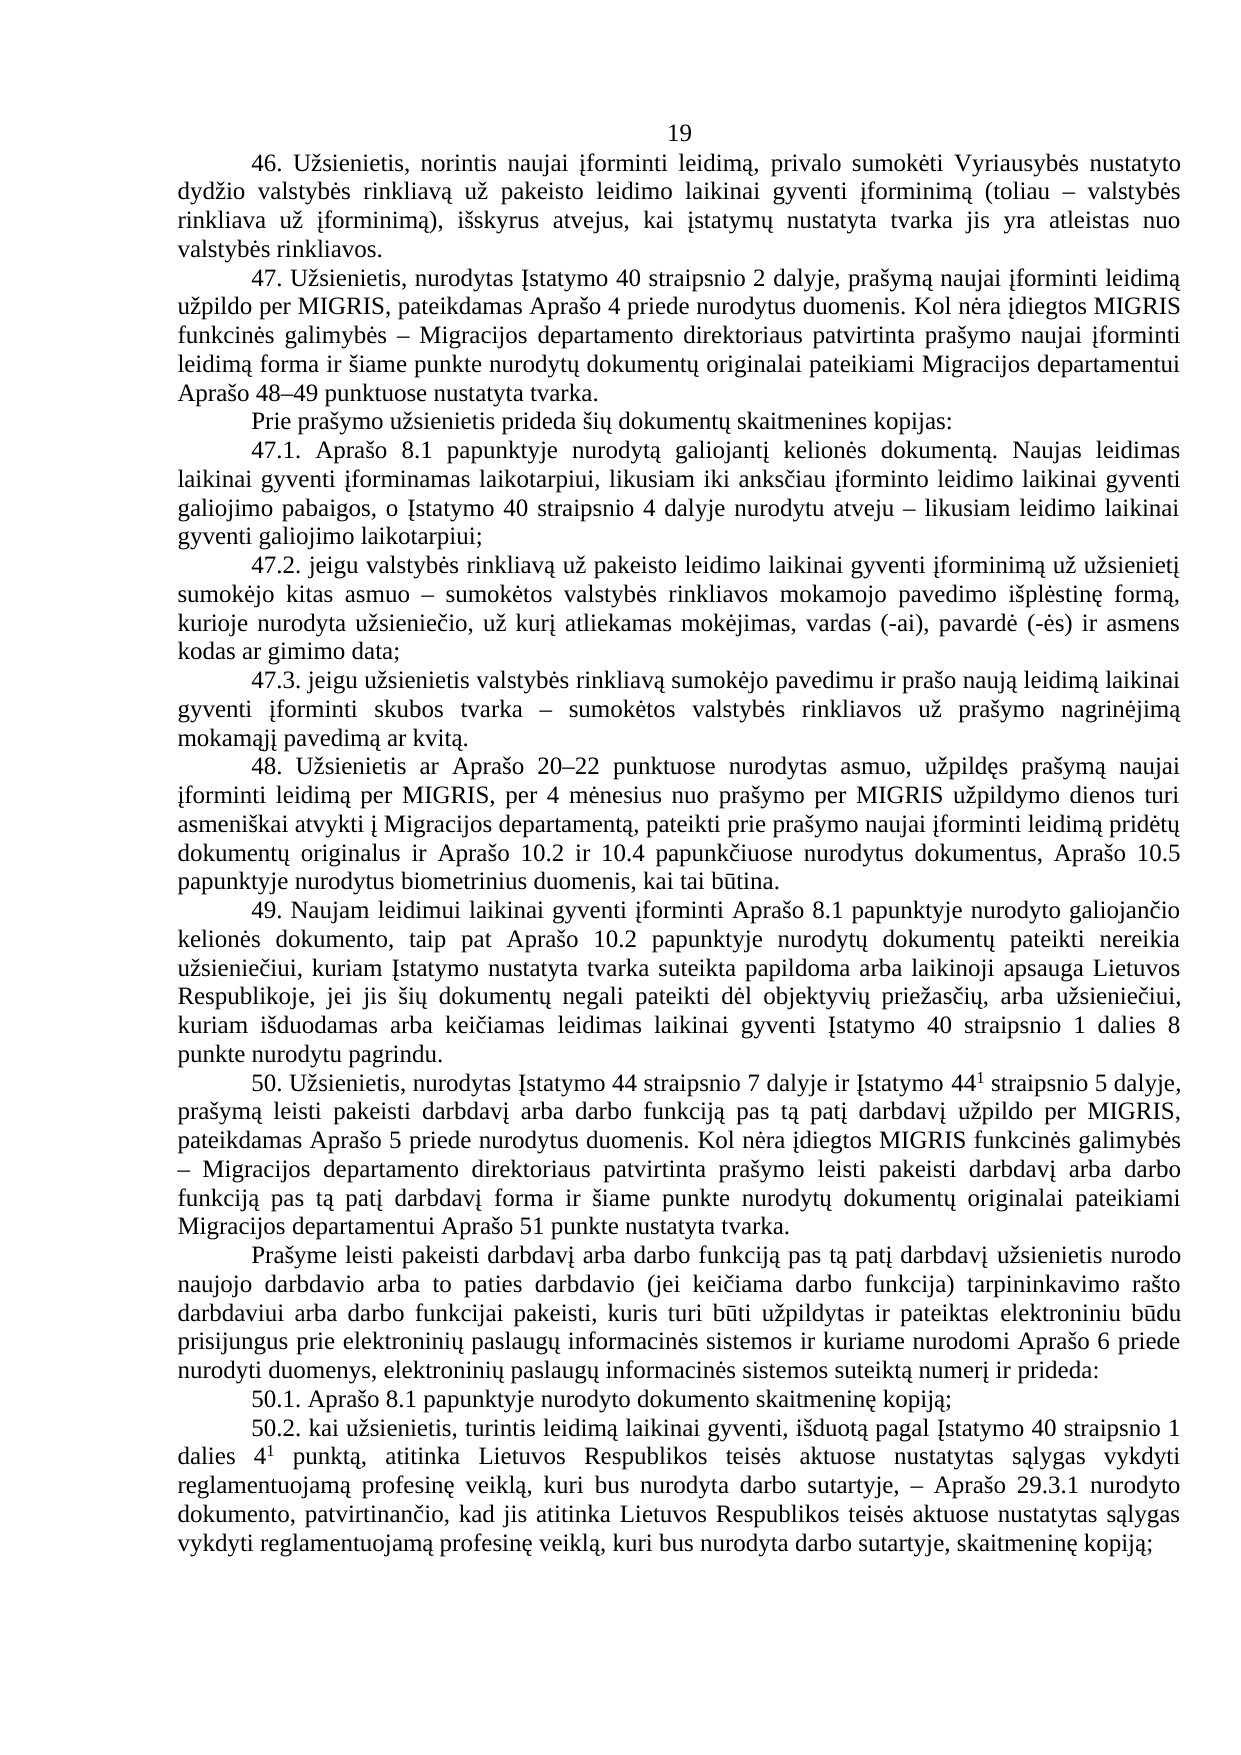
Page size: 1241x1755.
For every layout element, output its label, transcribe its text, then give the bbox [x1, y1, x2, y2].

text 47.3. jeigu užsienietis valstybės rinkliavą sumokėjo pavedimu ir prašo naują leidimą laikinai gyventi įforminti skubos tvarka – sumokėtos valstybės rinkliavos už prašymo nagrinėjimą mokamąjį pavedimą ar kvitą. [177, 665, 1181, 751]
text 47.1. Aprašo 8.1 papunktyje nurodytą galiojantį kelionės dokumentą. Naujas leidimas laikinai gyventi įforminamas laikotarpiui, likusiam iki anksčiau įforminto leidimo laikinai gyventi galiojimo pabaigos, o Įstatymo 40 straipsnio 4 dalyje nurodytu atveju – likusiam leidimo laikinai gyventi galiojimo laikotarpiui; [177, 435, 1181, 550]
text 46. Užsienietis, norintis naujai įforminti leidimą, privalo sumokėti Vyriausybės nustatyto dydžio valstybės rinkliavą už pakeisto leidimo laikinai gyventi įforminimą (toliau – valstybės rinkliava už įforminimą), išskyrus atvejus, kai įstatymų nustatyta tvarka jis yra atleistas nuo valstybės rinkliavos. [177, 148, 1181, 263]
text 47. Užsienietis, nurodytas Įstatymo 40 straipsnio 2 dalyje, prašymą naujai įforminti leidimą užpildo per MIGRIS, pateikdamas Aprašo 4 priede nurodytus duomenis. Kol nėra įdiegtos MIGRIS funkcinės galimybės – Migracijos departamento direktoriaus patvirtinta prašymo naujai įforminti leidimą forma ir šiame punkte nurodytų dokumentų originalai pateikiami Migracijos departamentui Aprašo 48–49 punktuose nustatyta tvarka. [177, 263, 1181, 406]
text Prašyme leisti pakeisti darbdavį arba darbo funkciją pas tą patį darbdavį užsienietis nurodo naujojo darbdavio arba to paties darbdavio (jei keičiama darbo funkcija) tarpininkavimo rašto darbdaviui arba darbo funkcijai pakeisti, kuris turi būti užpildytas ir pateiktas elektroniniu būdu prisijungus prie elektroninių paslaugų informacinės sistemos ir kuriame nurodomi Aprašo 6 priede nurodyti duomenys, elektroninių paslaugų informacinės sistemos suteiktą numerį ir prideda: [177, 1240, 1181, 1384]
text 50.2. kai užsienietis, turintis leidimą laikinai gyventi, išduotą pagal Įstatymo 40 straipsnio 1 dalies 41 punktą, atitinka Lietuvos Respublikos teisės aktuose nustatytas sąlygas vykdyti reglamentuojamą profesinę veiklą, kuri bus nurodyta darbo sutartyje, – Aprašo 29.3.1 nurodyto dokumento, patvirtinančio, kad jis atitinka Lietuvos Respublikos teisės aktuose nustatytas sąlygas vykdyti reglamentuojamą profesinę veiklą, kuri bus nurodyta darbo sutartyje, skaitmeninę kopiją; [177, 1413, 1181, 1556]
text 48. Užsienietis ar Aprašo 20–22 punktuose nurodytas asmuo, užpildęs prašymą naujai įforminti leidimą per MIGRIS, per 4 mėnesius nuo prašymo per MIGRIS užpildymo dienos turi asmeniškai atvykti į Migracijos departamentą, pateikti prie prašymo naujai įforminti leidimą pridėtų dokumentų originalus ir Aprašo 10.2 ir 10.4 papunkčiuose nurodytus dokumentus, Aprašo 10.5 papunktyje nurodytus biometrinius duomenis, kai tai būtina. [177, 751, 1181, 895]
text 49. Naujam leidimui laikinai gyventi įforminti Aprašo 8.1 papunktyje nurodyto galiojančio kelionės dokumento, taip pat Aprašo 10.2 papunktyje nurodytų dokumentų pateikti nereikia užsieniečiui, kuriam Įstatymo nustatyta tvarka suteikta papildoma arba laikinoji apsauga Lietuvos Respublikoje, jei jis šių dokumentų negali pateikti dėl objektyvių priežasčių, arba užsieniečiui, kuriam išduodamas arba keičiamas leidimas laikinai gyventi Įstatymo 40 straipsnio 1 dalies 8 punkte nurodytu pagrindu. [177, 895, 1181, 1068]
text Prie prašymo užsienietis prideda šių dokumentų skaitmenines kopijas: [177, 406, 1181, 435]
text 50. Užsienietis, nurodytas Įstatymo 44 straipsnio 7 dalyje ir Įstatymo 441 straipsnio 5 dalyje, prašymą leisti pakeisti darbdavį arba darbo funkciją pas tą patį darbdavį užpildo per MIGRIS, pateikdamas Aprašo 5 priede nurodytus duomenis. Kol nėra įdiegtos MIGRIS funkcinės galimybės – Migracijos departamento direktoriaus patvirtinta prašymo leisti pakeisti darbdavį arba darbo funkciją pas tą patį darbdavį forma ir šiame punkte nurodytų dokumentų originalai pateikiami Migracijos departamentui Aprašo 51 punkte nustatyta tvarka. [177, 1068, 1181, 1240]
text 47.2. jeigu valstybės rinkliavą už pakeisto leidimo laikinai gyventi įforminimą už užsienietį sumokėjo kitas asmuo – sumokėtos valstybės rinkliavos mokamojo pavedimo išplėstinę formą, kurioje nurodyta užsieniečio, už kurį atliekamas mokėjimas, vardas (-ai), pavardė (-ės) ir asmens kodas ar gimimo data; [177, 550, 1181, 665]
text 50.1. Aprašo 8.1 papunktyje nurodyto dokumento skaitmeninę kopiją; [177, 1384, 1181, 1413]
